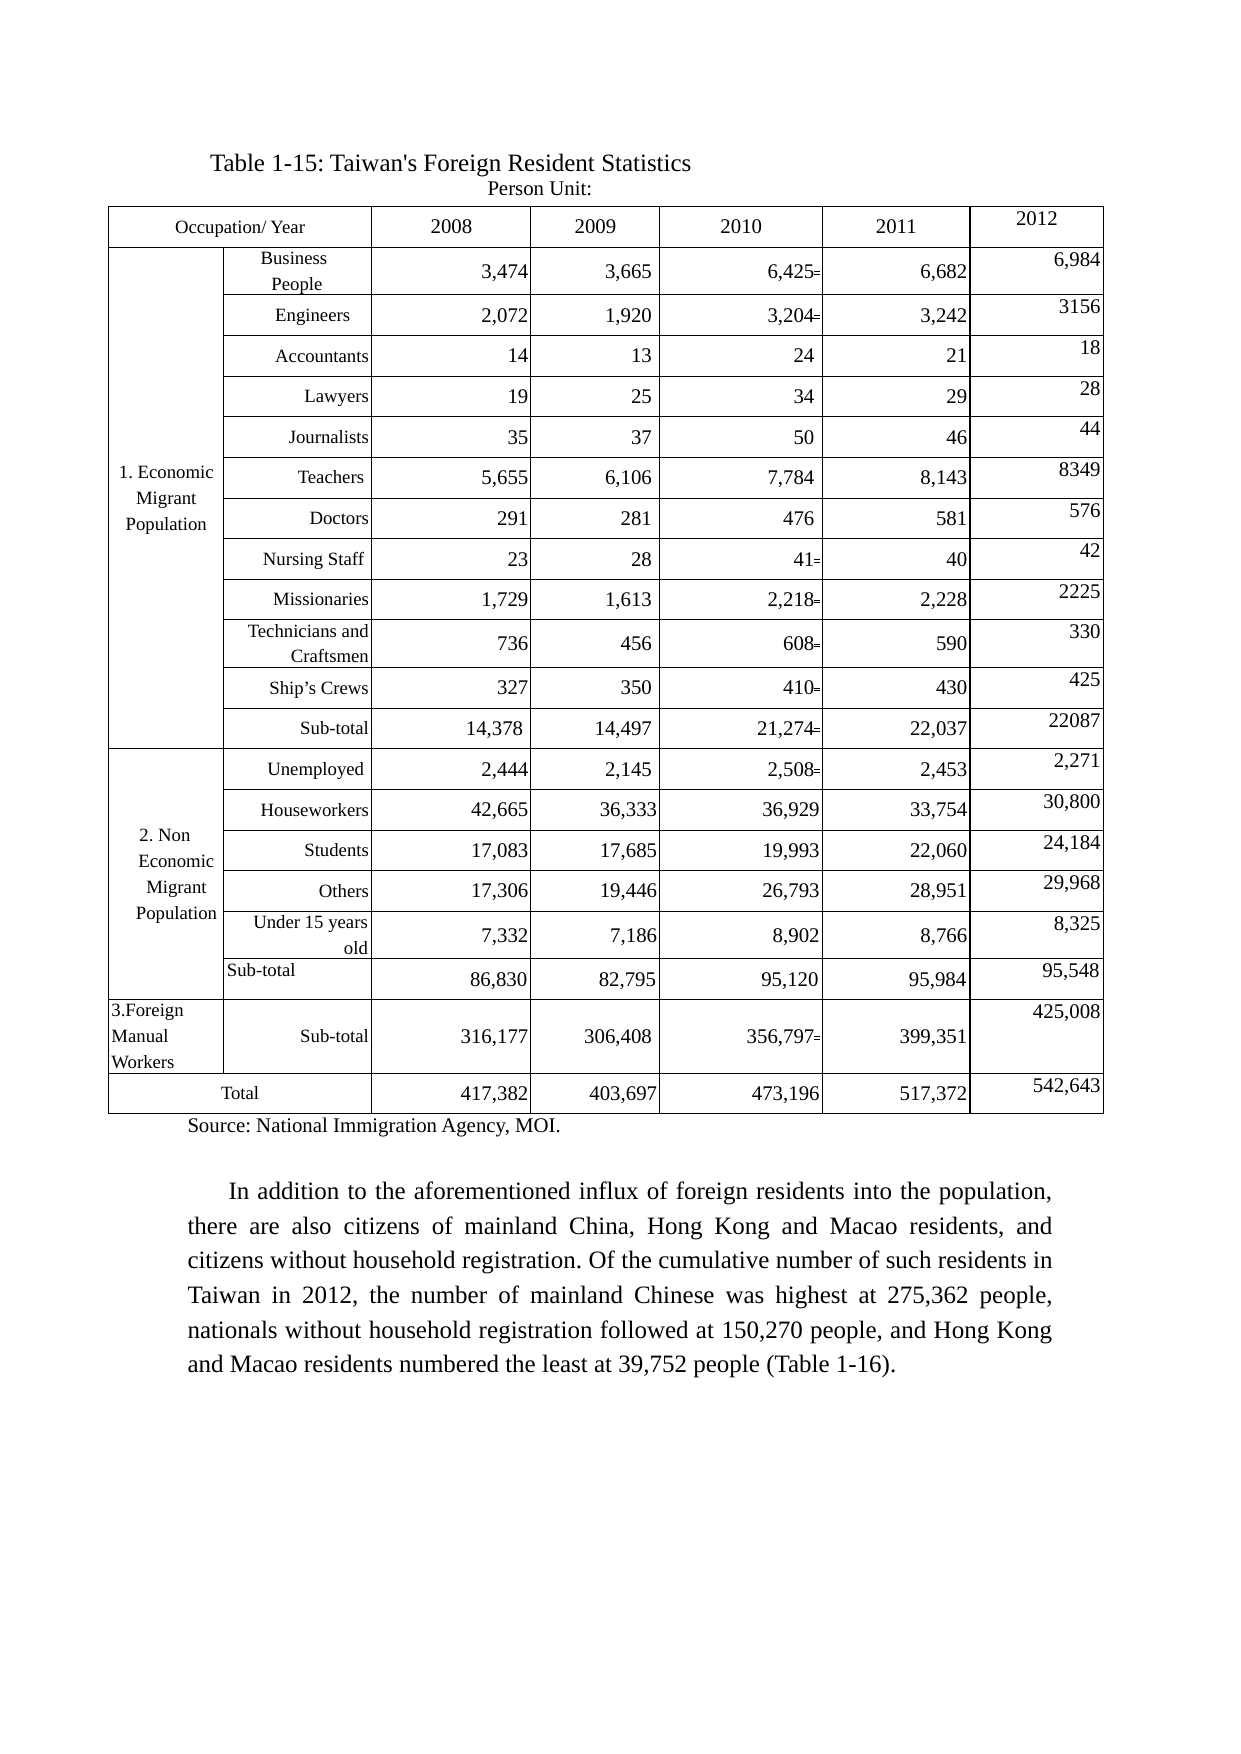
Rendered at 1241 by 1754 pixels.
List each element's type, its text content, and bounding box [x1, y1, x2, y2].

table_cell 8,143 [823, 458, 969, 497]
table_cell Ship’s Crews [224, 668, 371, 708]
table_cell 95,120 [660, 959, 822, 999]
table_cell 30,800 [971, 790, 1103, 829]
table_cell 8,325 [971, 912, 1103, 958]
table_cell 36,333 [531, 790, 659, 829]
table_cell 42,665 [372, 790, 530, 829]
table_cell 2012 [971, 207, 1103, 247]
table_cell 2,508 [660, 749, 822, 789]
table_cell 425 [971, 668, 1103, 708]
table_cell 403,697 [531, 1074, 659, 1113]
table_cell 2,271 [971, 749, 1103, 789]
table_cell 1. Economic Migrant Population [109, 248, 223, 748]
table_cell 17,306 [372, 871, 530, 911]
table_header Table 1-15: Taiwan's Foreign Resident Statistics Person Unit: [108, 144, 970, 206]
table_cell 7,784 [660, 458, 822, 497]
table_cell 2010 [660, 207, 822, 247]
table_cell 5,655 [372, 458, 530, 497]
table_cell 3,665 [531, 248, 659, 294]
table_cell 2,444 [372, 749, 530, 789]
table_cell Others [224, 871, 371, 911]
table_cell 36,929 [660, 790, 822, 829]
table_cell 8,902 [660, 912, 822, 958]
table_cell 95,984 [823, 959, 969, 999]
table_cell 3,204 [660, 295, 822, 335]
table_cell 6,682 [823, 248, 969, 294]
table_cell 8349 [971, 458, 1103, 497]
table_cell 33,754 [823, 790, 969, 829]
table_cell 2,228 [823, 580, 969, 619]
table_cell 2,145 [531, 749, 659, 789]
table_cell Journalists [224, 417, 371, 457]
table_cell 399,351 [823, 1000, 969, 1072]
table_cell 476 [660, 499, 822, 538]
table_cell 37 [531, 417, 659, 457]
table_cell Accountants [224, 336, 371, 376]
table_cell 430 [823, 668, 969, 708]
table_cell 330 [971, 620, 1103, 667]
table_cell Sub-total [224, 959, 371, 999]
table_cell Sub-total [224, 1000, 371, 1072]
table_cell Lawyers [224, 377, 371, 416]
table_cell 22,037 [823, 709, 969, 748]
table_cell 44 [971, 417, 1103, 457]
table_cell 456 [531, 620, 659, 667]
table_cell 21,274 [660, 709, 822, 748]
table_cell 417,382 [372, 1074, 530, 1113]
table_cell 25 [531, 377, 659, 416]
table_cell 2,453 [823, 749, 969, 789]
table_cell 42 [971, 539, 1103, 579]
table_cell 19 [372, 377, 530, 416]
table_cell 2008 [372, 207, 530, 247]
table_cell 542,643 [971, 1074, 1103, 1113]
table_cell 18 [971, 336, 1103, 376]
table_cell Business People [224, 248, 371, 294]
table_cell 327 [372, 668, 530, 708]
table_cell 1,920 [531, 295, 659, 335]
table_cell Technicians and Craftsmen [224, 620, 371, 667]
table_cell 2225 [971, 580, 1103, 619]
table_cell 8,766 [823, 912, 969, 958]
table_cell 576 [971, 499, 1103, 538]
table_cell 40 [823, 539, 969, 579]
table_cell 3,474 [372, 248, 530, 294]
table_header [970, 144, 1103, 206]
table_cell 410 [660, 668, 822, 708]
table_cell 736 [372, 620, 530, 667]
table_cell 291 [372, 499, 530, 538]
table_cell Occupation/ Year [109, 207, 371, 247]
table_cell Missionaries [224, 580, 371, 619]
table_cell 6,984 [971, 248, 1103, 294]
table_cell Engineers [224, 295, 371, 335]
table_cell 1,729 [372, 580, 530, 619]
table_cell 22,060 [823, 831, 969, 870]
table_cell 6,425 [660, 248, 822, 294]
table_cell 3.Foreign Manual Workers [109, 1000, 223, 1072]
table_cell Teachers [224, 458, 371, 497]
table_cell Students [224, 831, 371, 870]
table_cell 3,242 [823, 295, 969, 335]
table_cell 26,793 [660, 871, 822, 911]
table_cell Sub-total [224, 709, 371, 748]
table_cell 2,218 [660, 580, 822, 619]
table_cell 517,372 [823, 1074, 969, 1113]
table_cell Doctors [224, 499, 371, 538]
table_cell Under 15 years old [224, 912, 371, 958]
table_cell 316,177 [372, 1000, 530, 1072]
table_cell 34 [660, 377, 822, 416]
table_cell 50 [660, 417, 822, 457]
table_cell 21 [823, 336, 969, 376]
table_cell 28 [531, 539, 659, 579]
table_cell 1,613 [531, 580, 659, 619]
table_cell 581 [823, 499, 969, 538]
table_cell 7,186 [531, 912, 659, 958]
table_cell 590 [823, 620, 969, 667]
table_cell 82,795 [531, 959, 659, 999]
table_cell 281 [531, 499, 659, 538]
table_cell Total [109, 1074, 371, 1113]
text Source: National Immigration Agency, MOI. [187, 1114, 1053, 1137]
text In addition to the aforementioned influx of foreign residents into the population, there are also citizens of mainland China, Hong Kong and Macao residents, and citizens without household registration. Of the cumulative number of such residents in Taiwan in 2012, the number of mainland Chinese was highest at 275,362 people, nationals without household registration followed at 150,270 people, and Hong Kong and Macao residents numbered the least at 39,752 people (Table 1-16). [187, 1177, 1053, 1378]
table_cell 14,497 [531, 709, 659, 748]
table_cell 23 [372, 539, 530, 579]
table_cell 350 [531, 668, 659, 708]
table_cell 2009 [531, 207, 659, 247]
table_cell 14,378 [372, 709, 530, 748]
table_cell 95,548 [971, 959, 1103, 999]
table_cell 28,951 [823, 871, 969, 911]
table_cell 2. Non Economic Migrant Population [109, 749, 223, 999]
table_cell Houseworkers [224, 790, 371, 829]
table_cell 13 [531, 336, 659, 376]
table_cell 46 [823, 417, 969, 457]
table_cell 608 [660, 620, 822, 667]
table_cell 41 [660, 539, 822, 579]
table_cell 2011 [823, 207, 969, 247]
table_cell 22087 [971, 709, 1103, 748]
table_cell 28 [971, 377, 1103, 416]
table_cell 6,106 [531, 458, 659, 497]
table_cell 86,830 [372, 959, 530, 999]
table_cell 24,184 [971, 831, 1103, 870]
table_cell 17,685 [531, 831, 659, 870]
table_cell 7,332 [372, 912, 530, 958]
table_cell 19,446 [531, 871, 659, 911]
table_cell 473,196 [660, 1074, 822, 1113]
table_cell 29 [823, 377, 969, 416]
table_cell 14 [372, 336, 530, 376]
table_cell 35 [372, 417, 530, 457]
table_cell 24 [660, 336, 822, 376]
table_cell 2,072 [372, 295, 530, 335]
table_cell Nursing Staff [224, 539, 371, 579]
table_cell 19,993 [660, 831, 822, 870]
table_cell 356,797 [660, 1000, 822, 1072]
table_cell Unemployed [224, 749, 371, 789]
table_cell 3156 [971, 295, 1103, 335]
table_cell 17,083 [372, 831, 530, 870]
table_cell 425,008 [971, 1000, 1103, 1072]
table_cell 29,968 [971, 871, 1103, 911]
table_cell 306,408 [531, 1000, 659, 1072]
